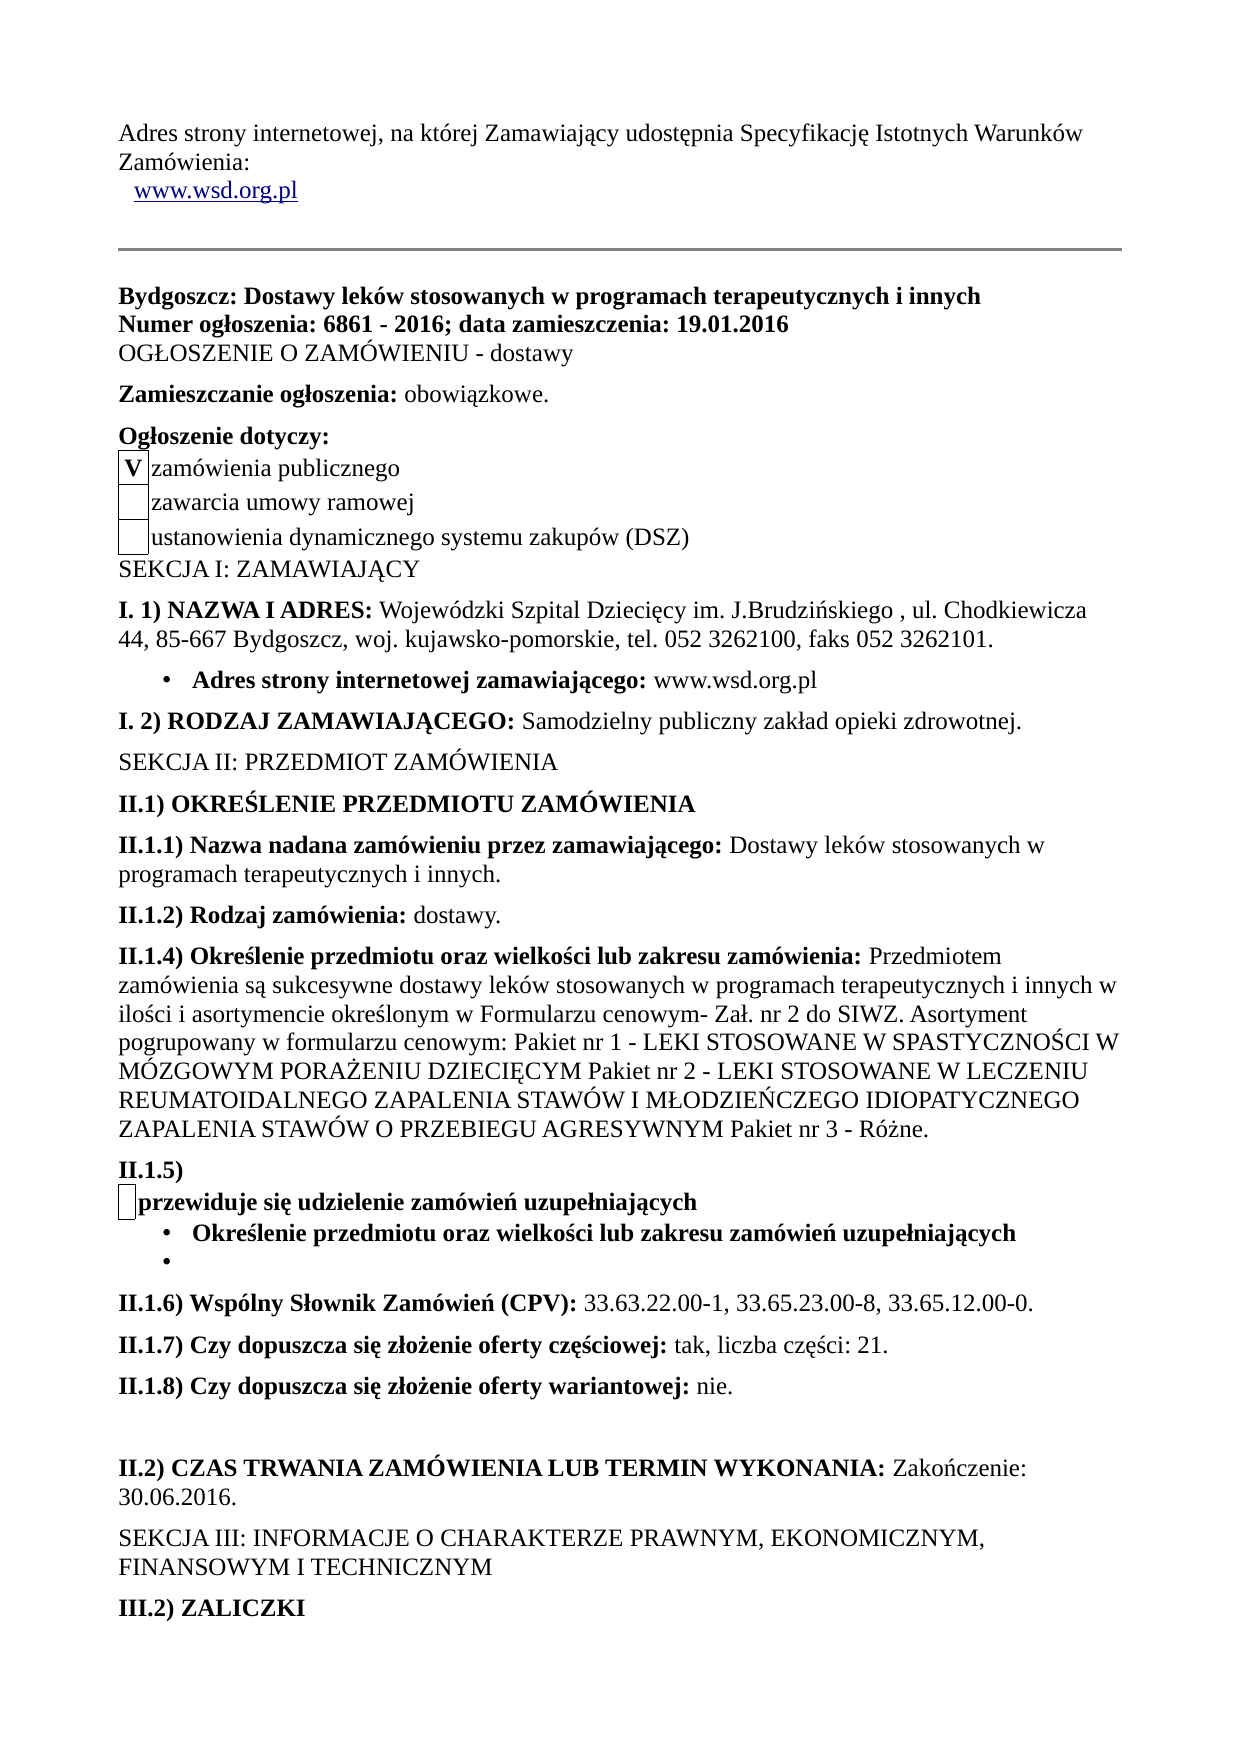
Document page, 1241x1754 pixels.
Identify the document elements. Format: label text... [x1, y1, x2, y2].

text Ogłoszenie dotyczy: [118, 421, 1122, 449]
text SEKCJA II: PRZEDMIOT ZAMÓWIENIA [118, 747, 1122, 776]
text II.1.2) Rodzaj zamówienia: dostawy. [118, 900, 1122, 929]
table_header zamówienia publicznego [149, 450, 697, 484]
table_header [119, 1185, 135, 1218]
table_header V [119, 451, 148, 484]
text II.1.4) Określenie przedmiotu oraz wielkości lub zakresu zamówienia: Przedmiotem zamówienia są sukcesywne dostawy leków stosowanych w programach terapeutycznych i innych w ilości i asortymencie określonym w Formularzu cenowym- Zał. nr 2 do SIWZ. Asortyment pogrupowany w formularzu cenowym: Pakiet nr 1 - LEKI STOSOWANE W SPASTYCZNOŚCI W MÓZGOWYM PORAŻENIU DZIECIĘCYM Pakiet nr 2 - LEKI STOSOWANE W LECZENIU REUMATOIDALNEGO ZAPALENIA STAWÓW I MŁODZIEŃCZEGO IDIOPATYCZNEGO ZAPALENIA STAWÓW O PRZEBIEGU AGRESYWNYM Pakiet nr 3 - Różne. [118, 941, 1122, 1142]
text III.2) ZALICZKI [118, 1593, 1122, 1622]
list Określenie przedmiotu oraz wielkości lub zakresu zamówień uzupełniających [162, 1218, 1122, 1247]
text II.1.1) Nazwa nadana zamówieniu przez zamawiającego: Dostawy leków stosowanych w programach terapeutycznych i innych. [118, 830, 1122, 887]
text Bydgoszcz: Dostawy leków stosowanych w programach terapeutycznych i innych Numer ogłoszenia: 6861 - 2016; data zamieszczenia: 19.01.2016 OGŁOSZENIE O ZAMÓWIENIU - dostawy [118, 281, 1122, 367]
text I. 2) RODZAJ ZAMAWIAJĄCEGO: Samodzielny publiczny zakład opieki zdrowotnej. [118, 706, 1122, 735]
table_cell [119, 485, 148, 519]
table_header przewiduje się udzielenie zamówień uzupełniających [136, 1184, 710, 1218]
text II.1.5) [118, 1155, 1122, 1184]
text II.1.6) Wspólny Słownik Zamówień (CPV): 33.63.22.00-1, 33.65.23.00-8, 33.65.12.00-0. [118, 1288, 1122, 1317]
table_cell zawarcia umowy ramowej [149, 484, 697, 519]
text Zamieszczanie ogłoszenia: obowiązkowe. [118, 379, 1122, 408]
table_cell [119, 520, 148, 554]
text II.1.7) Czy dopuszcza się złożenie oferty częściowej: tak, liczba części: 21. [118, 1330, 1122, 1358]
text I. 1) NAZWA I ADRES: Wojewódzki Szpital Dziecięcy im. J.Brudzińskiego , ul. Chodkiewicza 44, 85-667 Bydgoszcz, woj. kujawsko-pomorskie, tel. 052 3262100, faks 052 3262101. [118, 595, 1122, 652]
list Adres strony internetowej zamawiającego: www.wsd.org.pl [162, 665, 1122, 694]
text II.2) CZAS TRWANIA ZAMÓWIENIA LUB TERMIN WYKONANIA: Zakończenie: 30.06.2016. [118, 1453, 1122, 1511]
text II.1.8) Czy dopuszcza się złożenie oferty wariantowej: nie. [118, 1371, 1122, 1400]
text SEKCJA III: INFORMACJE O CHARAKTERZE PRAWNYM, EKONOMICZNYM, FINANSOWYM I TECHNICZNYM [118, 1523, 1122, 1581]
text www.wsd.org.pl [134, 176, 1122, 204]
text II.1) OKREŚLENIE PRZEDMIOTU ZAMÓWIENIA [118, 789, 1122, 817]
table_cell ustanowienia dynamicznego systemu zakupów (DSZ) [149, 519, 697, 554]
text Adres strony internetowej, na której Zamawiający udostępnia Specyfikację Istotnych Warunków Zamówienia: [118, 118, 1122, 176]
text SEKCJA I: ZAMAWIAJĄCY [118, 554, 1122, 582]
